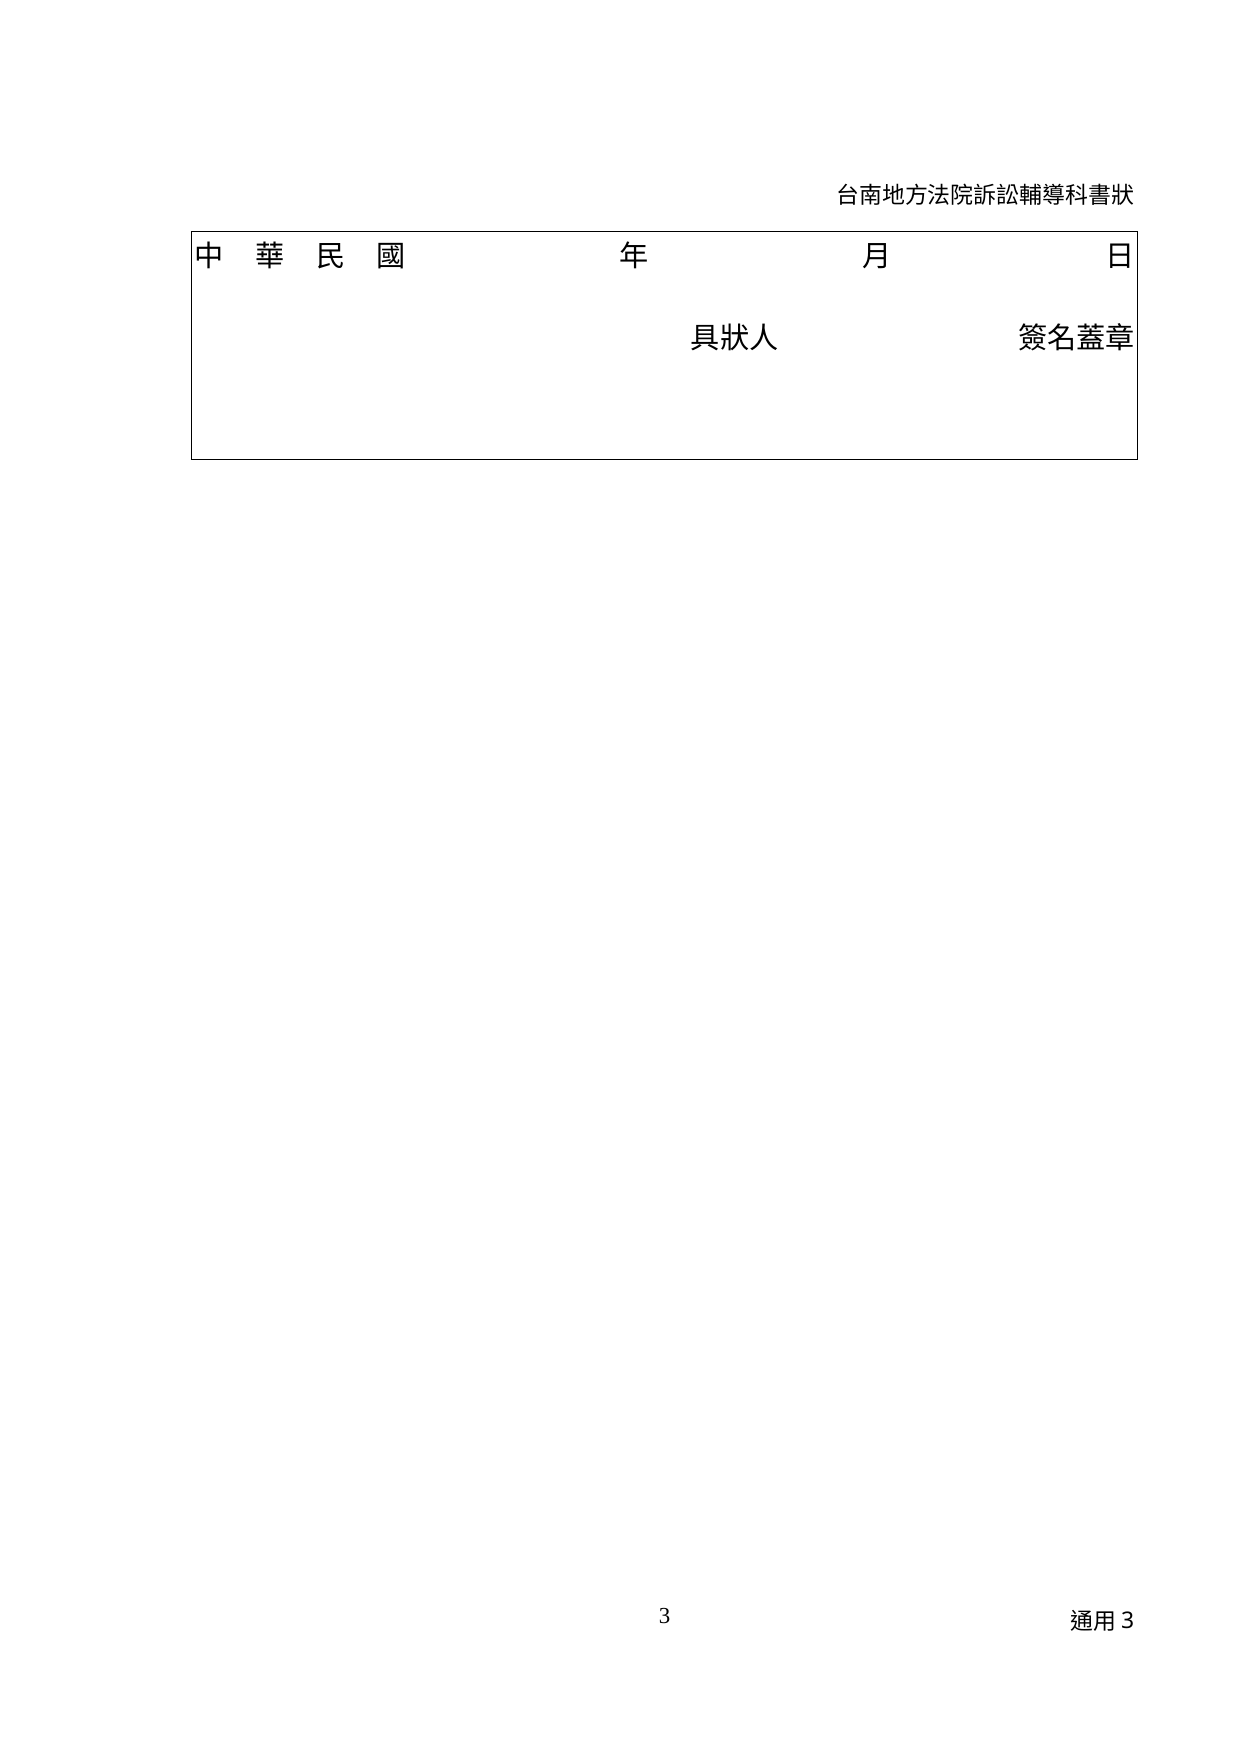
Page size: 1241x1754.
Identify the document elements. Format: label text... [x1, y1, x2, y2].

table_cell 中華民國 年 月 日 具狀人 簽名蓋章 [192, 232, 1137, 459]
